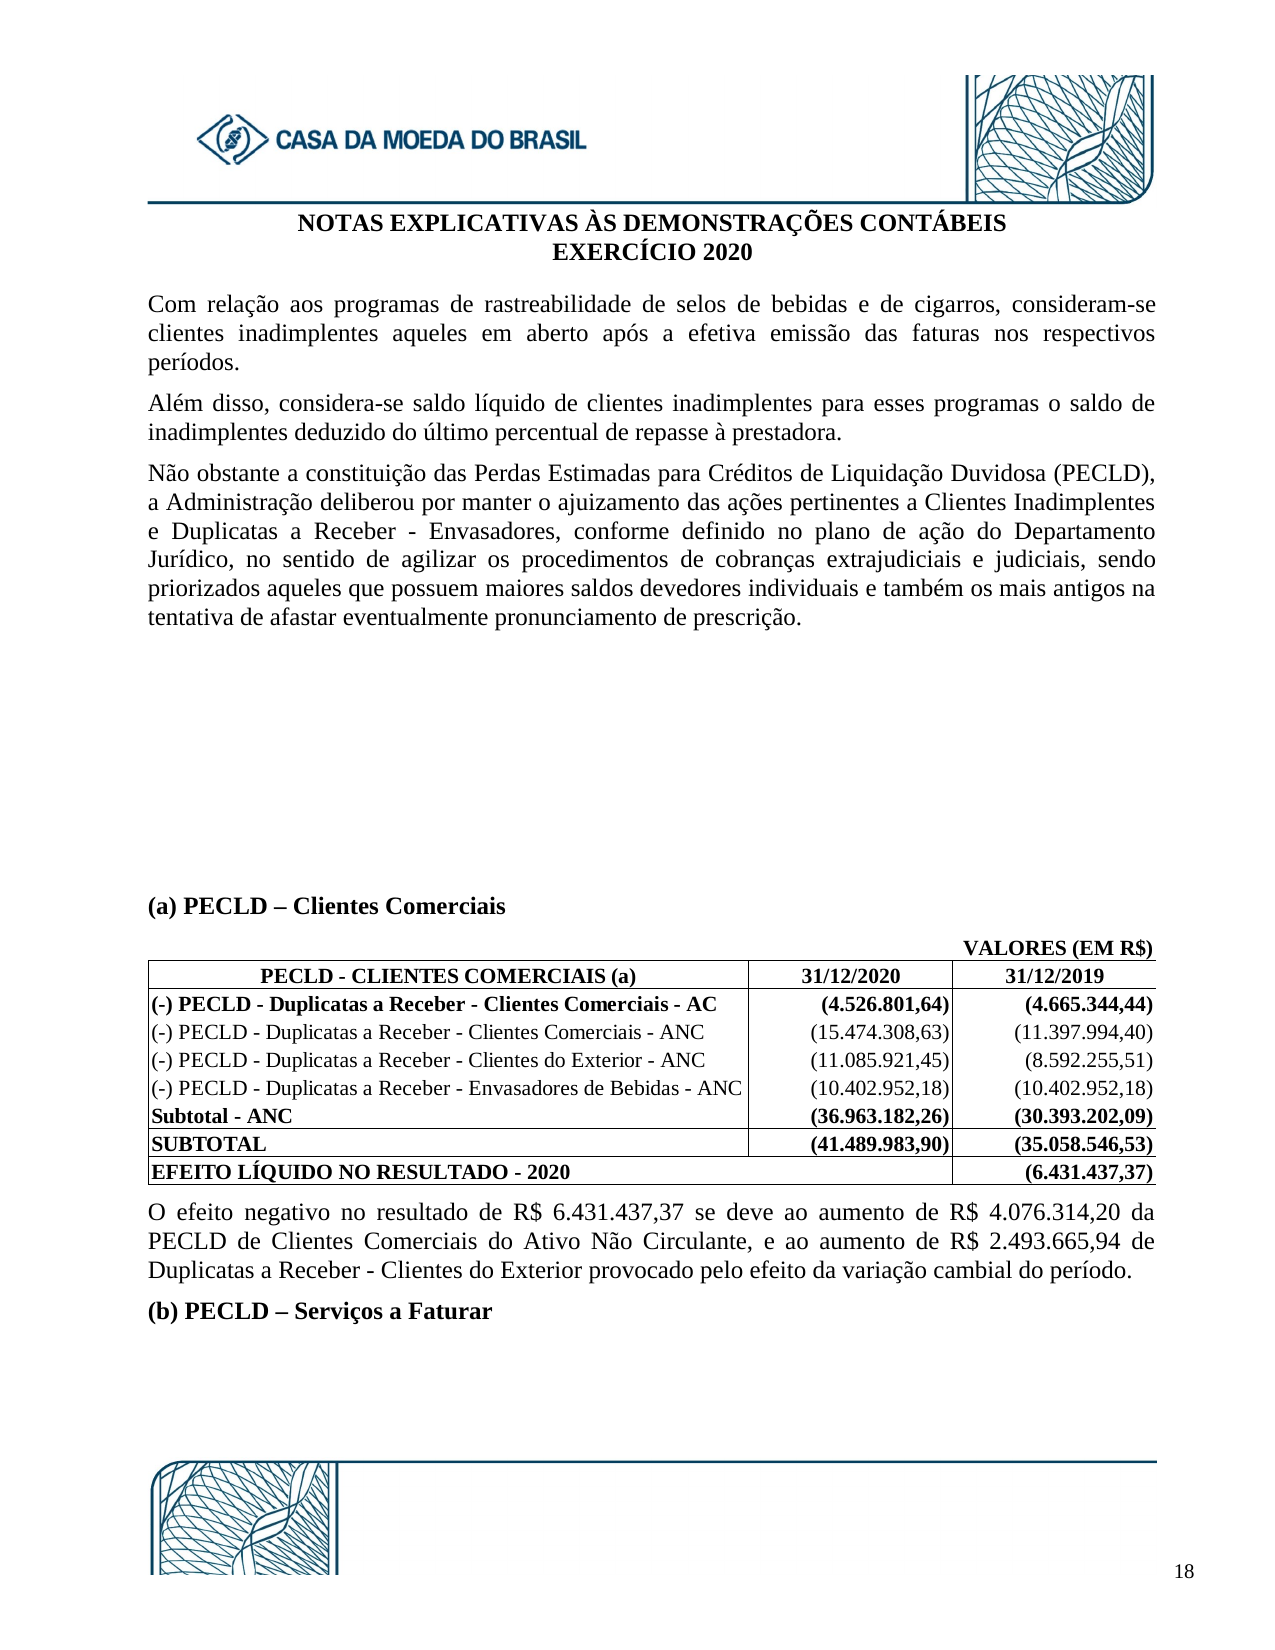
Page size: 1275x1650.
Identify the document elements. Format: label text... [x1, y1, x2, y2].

text (b) PECLD – Serviços a Faturar [148, 1296, 1157, 1325]
text Além disso, considera-se saldo líquido de clientes inadimplentes para esses programas o saldo de inadimplentes deduzido do último percentual de repasse à prestadora. [148, 388, 1157, 446]
text (a) PECLD – Clientes Comerciais [148, 891, 1157, 919]
text Com relação aos programas de rastreabilidade de selos de bebidas e de cigarros, consideram-se clientes inadimplentes aqueles em aberto após a efetiva emissão das faturas nos respectivos períodos. [148, 289, 1157, 376]
text Não obstante a constituição das Perdas Estimadas para Créditos de Liquidação Duvidosa (PECLD), a Administração deliberou por manter o ajuizamento das ações pertinentes a Clientes Inadimplentes e Duplicatas a Receber - Envasadores, conforme definido no plano de ação do Departamento Jurídico, no sentido de agilizar os procedimentos de cobranças extrajudiciais e judiciais, sendo priorizados aqueles que possuem maiores saldos devedores individuais e também os mais antigos na tentativa de afastar eventualmente pronunciamento de prescrição. [148, 458, 1157, 631]
text O efeito negativo no resultado de R$ 6.431.437,37 se deve ao aumento de R$ 4.076.314,20 da PECLD de Clientes Comerciais do Ativo Não Circulante, e ao aumento de R$ 2.493.665,94 de Duplicatas a Receber - Clientes do Exterior provocado pelo efeito da variação cambial do período. [148, 1197, 1157, 1284]
